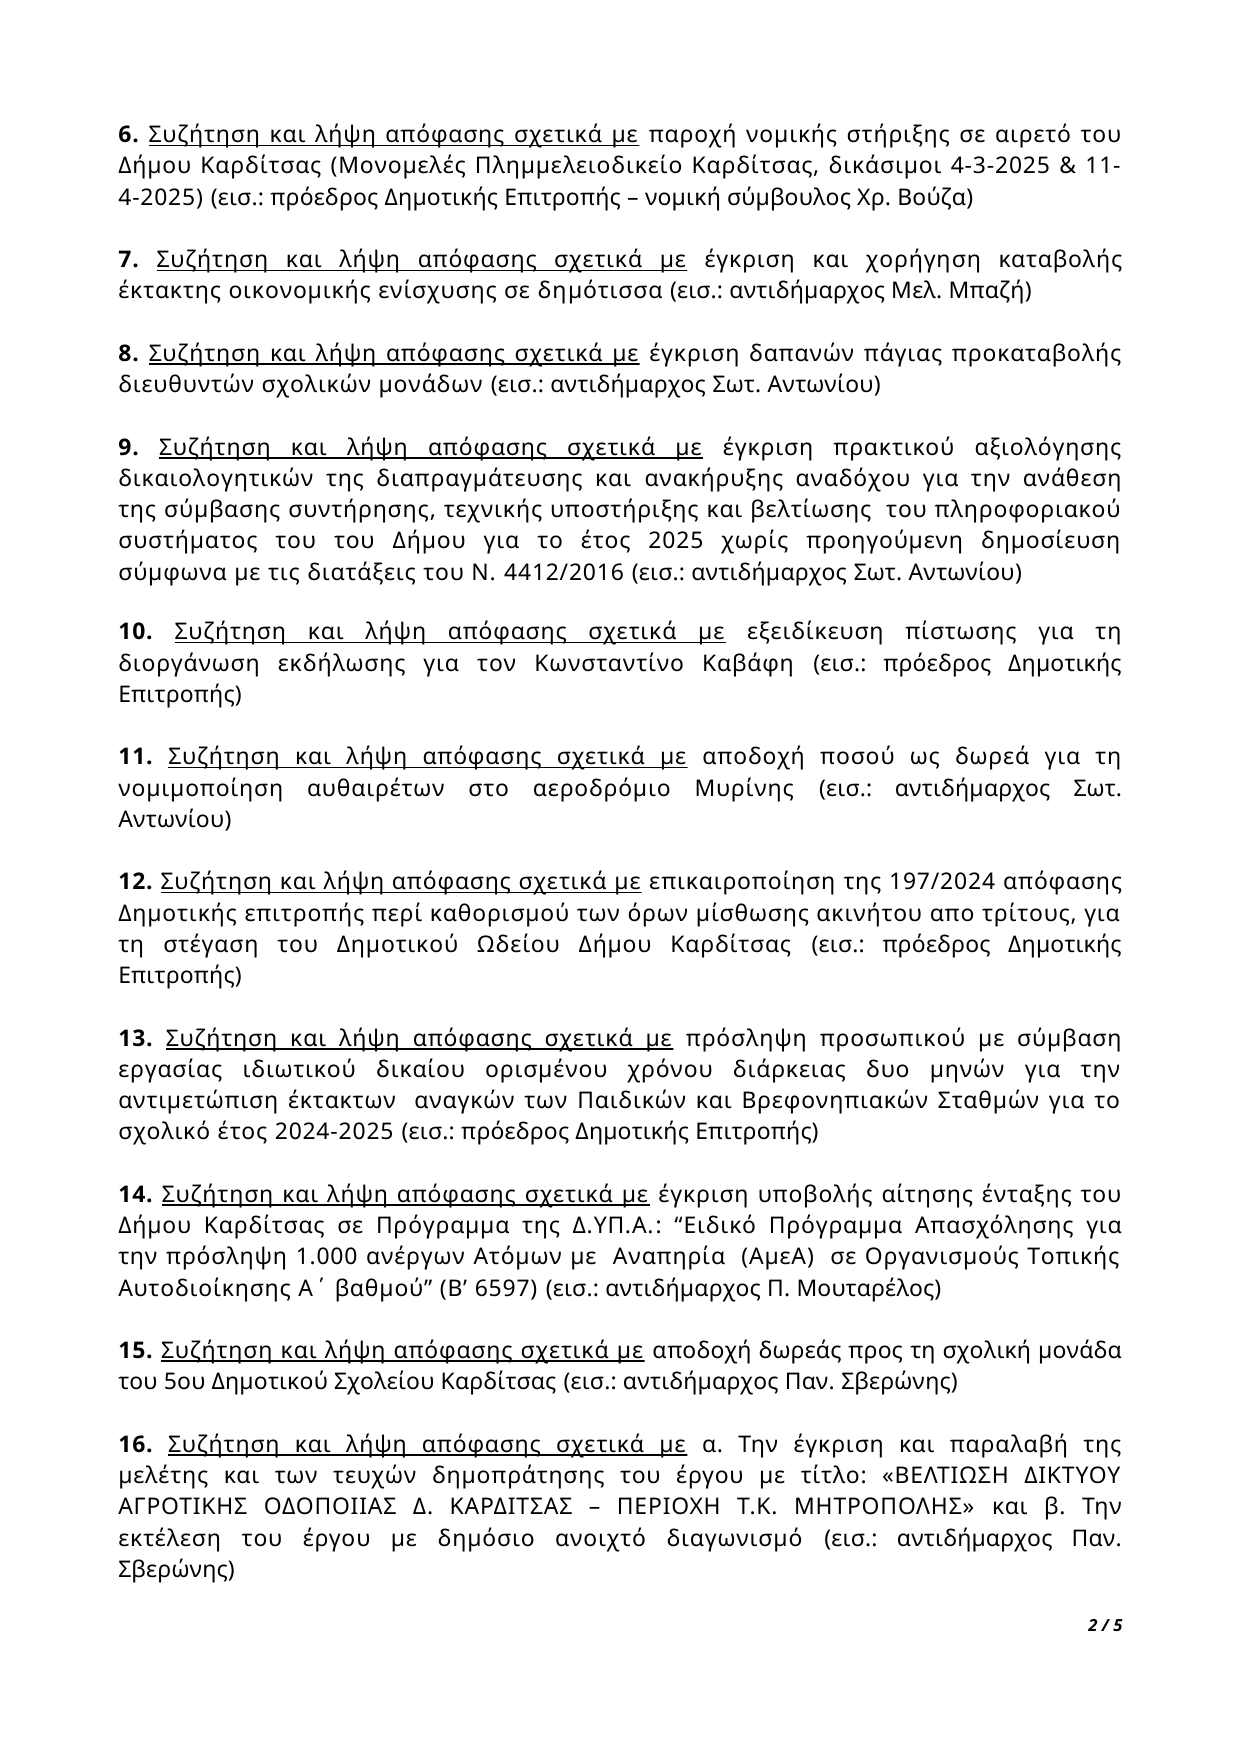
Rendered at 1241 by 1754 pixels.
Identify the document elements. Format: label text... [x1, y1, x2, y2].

list 13. Συζήτηση και λήψη απόφασης σχετικά με πρόσληψη προσωπικού με σύμβαση εργασίας ιδιωτικού δικαίου ορισμένου χρόνου διάρκειας δυο μηνών για την αντιμετώπιση έκτακτων αναγκών των Παιδικών και Βρεφονηπιακών Σταθμών για το σχολικό έτος 2024-2025 (εισ.: πρόεδρος Δημοτικής Επιτροπής) [118, 1022, 1122, 1147]
list 10. Συζήτηση και λήψη απόφασης σχετικά με εξειδίκευση πίστωσης για τη διοργάνωση εκδήλωσης για τον Κωνσταντίνο Καβάφη (εισ.: πρόεδρος Δημοτικής Επιτροπής) [118, 615, 1122, 709]
list 11. Συζήτηση και λήψη απόφασης σχετικά με αποδοχή ποσού ως δωρεά για τη νομιμοποίηση αυθαιρέτων στο αεροδρόμιο Μυρίνης (εισ.: αντιδήμαρχος Σωτ. Αντωνίου) [118, 740, 1122, 834]
list 8. Συζήτηση και λήψη απόφασης σχετικά με έγκριση δαπανών πάγιας προκαταβολής διευθυντών σχολικών μονάδων (εισ.: αντιδήμαρχος Σωτ. Αντωνίου) [118, 337, 1122, 399]
list 12. Συζήτηση και λήψη απόφασης σχετικά με επικαιροποίηση της 197/2024 απόφασης Δημοτικής επιτροπής περί καθορισμού των όρων μίσθωσης ακινήτου απο τρίτους, για τη στέγαση του Δημοτικού Ωδείου Δήμου Καρδίτσας (εισ.: πρόεδρος Δημοτικής Επιτροπής) [118, 865, 1122, 990]
list 15. Συζήτηση και λήψη απόφασης σχετικά με αποδοχή δωρεάς προς τη σχολική μονάδα του 5ου Δημοτικού Σχολείου Καρδίτσας (εισ.: αντιδήμαρχος Παν. Σβερώνης) [118, 1334, 1122, 1397]
list 9. Συζήτηση και λήψη απόφασης σχετικά με έγκριση πρακτικού αξιολόγησης δικαιολογητικών της διαπραγμάτευσης και ανακήρυξης αναδόχου για την ανάθεση της σύμβασης συντήρησης, τεχνικής υποστήριξης και βελτίωσης του πληροφοριακού συστήματος του του Δήμου για το έτος 2025 χωρίς προηγούμενη δημοσίευση σύμφωνα με τις διατάξεις του Ν. 4412/2016 (εισ.: αντιδήμαρχος Σωτ. Αντωνίου) [118, 431, 1122, 587]
list 16. Συζήτηση και λήψη απόφασης σχετικά με α. Την έγκριση και παραλαβή της μελέτης και των τευχών δημοπράτησης του έργου με τίτλο: «ΒΕΛΤΙΩΣΗ ΔΙΚΤΥΟΥ ΑΓΡΟΤΙΚΗΣ ΟΔΟΠΟΙΙΑΣ Δ. ΚΑΡΔΙΤΣΑΣ – ΠΕΡΙΟΧΗ Τ.Κ. ΜΗΤΡΟΠΟΛΗΣ» και β. Την εκτέλεση του έργου με δημόσιο ανοιχτό διαγωνισμό (εισ.: αντιδήμαρχος Παν. Σβερώνης) [118, 1428, 1122, 1584]
list 7. Συζήτηση και λήψη απόφασης σχετικά με έγκριση και χορήγηση καταβολής έκτακτης οικονομικής ενίσχυσης σε δημότισσα (εισ.: αντιδήμαρχος Μελ. Μπαζή) [118, 243, 1122, 306]
list 14. Συζήτηση και λήψη απόφασης σχετικά με έγκριση υποβολής αίτησης ένταξης του Δήμου Καρδίτσας σε Πρόγραμμα της Δ.ΥΠ.Α.: “Ειδικό Πρόγραμμα Απασχόλησης για την πρόσληψη 1.000 ανέργων Ατόμων με Αναπηρία (ΑμεΑ) σε Οργανισμούς Τοπικής Αυτοδιοίκησης Α΄ βαθμού” (Β’ 6597) (εισ.: αντιδήμαρχος Π. Μουταρέλος) [118, 1178, 1122, 1303]
list 6. Συζήτηση και λήψη απόφασης σχετικά με παροχή νομικής στήριξης σε αιρετό του Δήμου Καρδίτσας (Μονομελές Πλημμελειοδικείο Καρδίτσας, δικάσιμοι 4-3-2025 & 11-4-2025) (εισ.: πρόεδρος Δημοτικής Επιτροπής – νομική σύμβουλος Χρ. Βούζα) [118, 118, 1122, 212]
